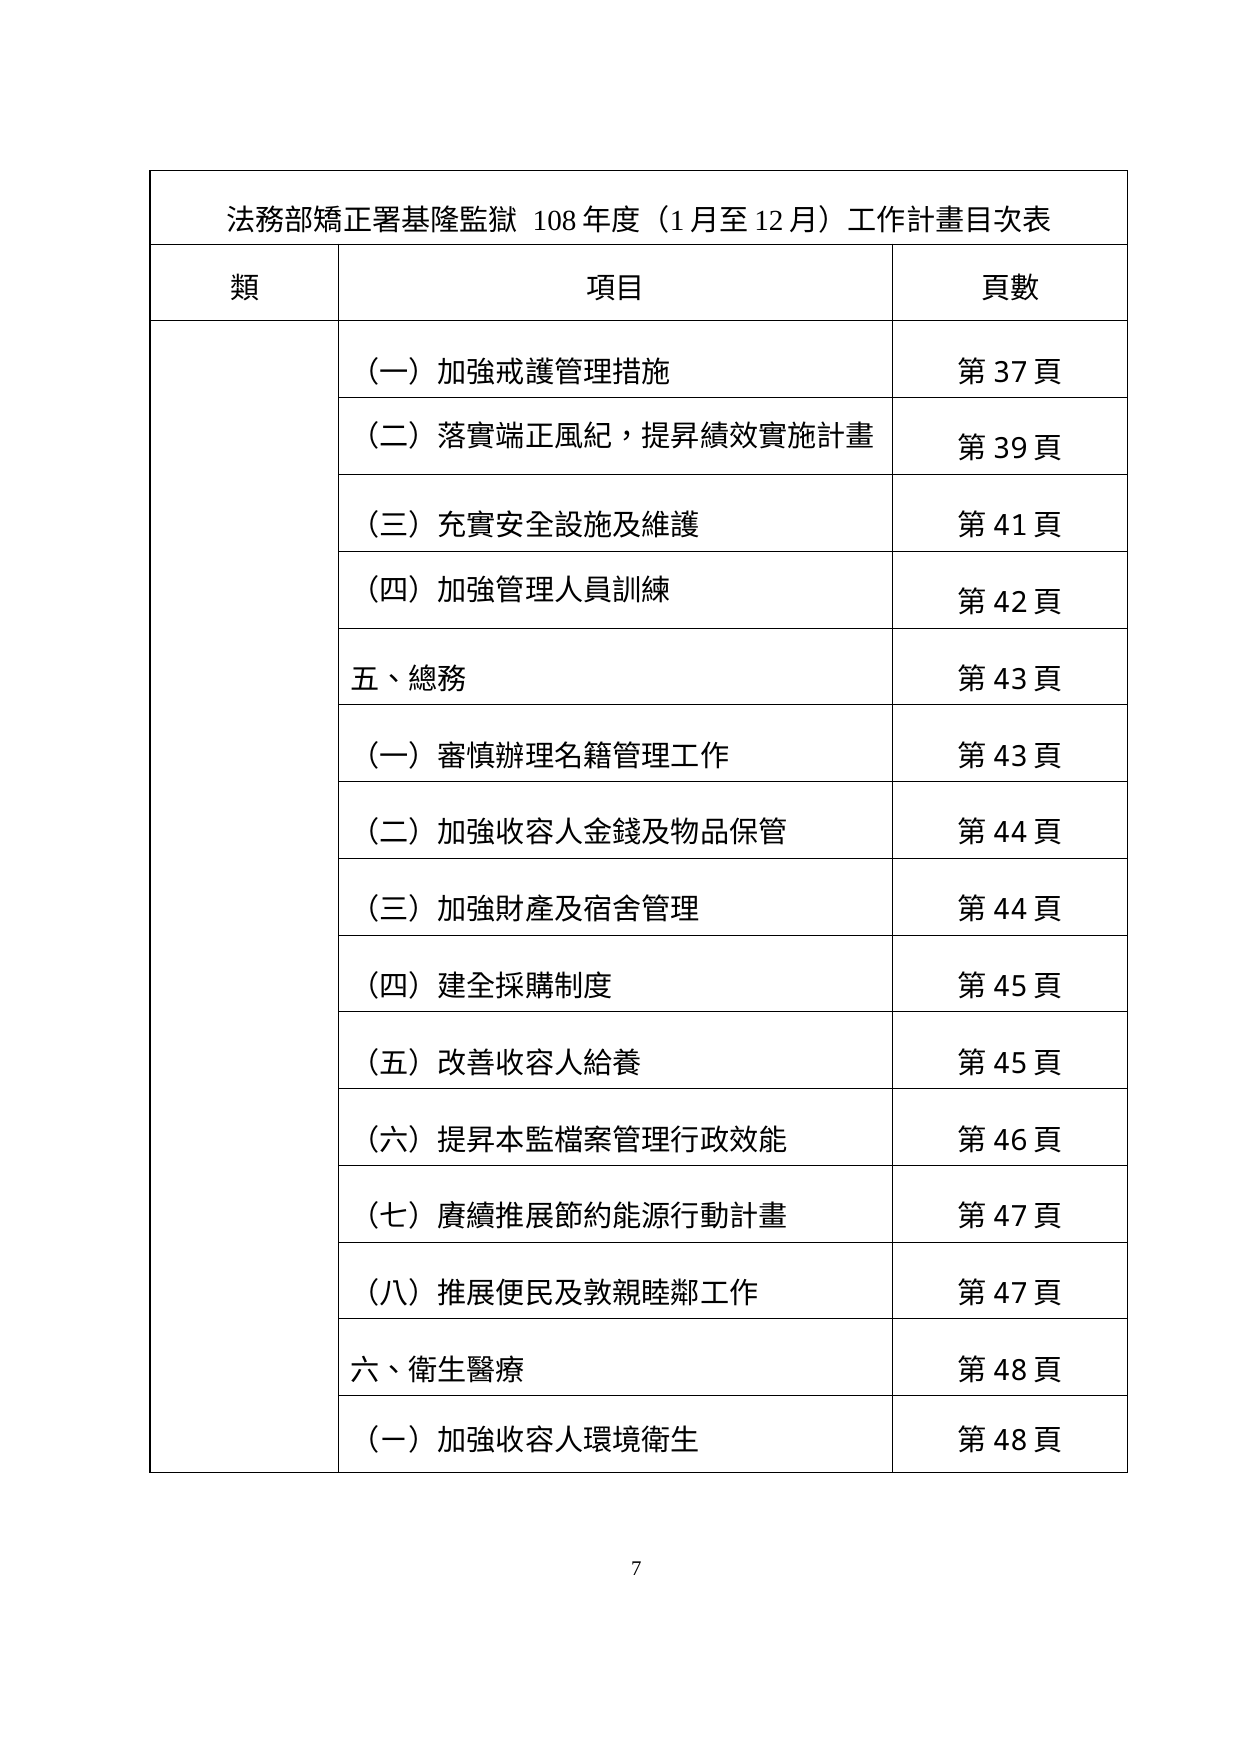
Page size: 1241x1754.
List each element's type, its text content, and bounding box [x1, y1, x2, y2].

table_cell （三）加強財產及宿舍管理 [339, 859, 892, 934]
table_cell 六、衛生醫療 [339, 1319, 892, 1395]
table_cell 第46頁 [893, 1089, 1127, 1165]
table_cell 第44頁 [893, 782, 1127, 858]
table_header 法務部矯正署基隆監獄 108年度（1月至12月）工作計畫目次表 [151, 171, 1127, 243]
table_cell （四）加強管理人員訓練 [339, 552, 892, 627]
table_cell 第47頁 [893, 1166, 1127, 1242]
table_cell 第48頁 [893, 1396, 1127, 1472]
table_cell 第43頁 [893, 629, 1127, 704]
table_cell 第39頁 [893, 398, 1127, 474]
table_cell 項目 [339, 245, 892, 320]
table_cell [151, 321, 338, 1472]
table_cell （二）加強收容人金錢及物品保管 [339, 782, 892, 858]
table_cell 第43頁 [893, 705, 1127, 781]
table_cell （ㄧ）加強收容人環境衛生 [339, 1396, 892, 1472]
table_cell 第44頁 [893, 859, 1127, 934]
table_cell 第48頁 [893, 1319, 1127, 1395]
table_cell 第37頁 [893, 321, 1127, 397]
table_cell （五）改善收容人給養 [339, 1012, 892, 1088]
table_cell 第42頁 [893, 552, 1127, 627]
table_cell （八）推展便民及敦親睦鄰工作 [339, 1243, 892, 1318]
table_cell 頁數 [893, 245, 1127, 320]
table_cell 第47頁 [893, 1243, 1127, 1318]
table_cell （六）提昇本監檔案管理行政效能 [339, 1089, 892, 1165]
table_cell （一）加強戒護管理措施 [339, 321, 892, 397]
table_cell 類 [151, 245, 338, 320]
table_cell （一）審慎辦理名籍管理工作 [339, 705, 892, 781]
table_cell 五、總務 [339, 629, 892, 704]
table_cell 第45頁 [893, 1012, 1127, 1088]
table_cell 第45頁 [893, 936, 1127, 1011]
table_cell 第41頁 [893, 475, 1127, 551]
table_cell （四）建全採購制度 [339, 936, 892, 1011]
table_cell （二）落實端正風紀，提昇績效實施計畫 [339, 398, 892, 474]
table_cell （七）賡續推展節約能源行動計畫 [339, 1166, 892, 1242]
table_cell （三）充實安全設施及維護 [339, 475, 892, 551]
